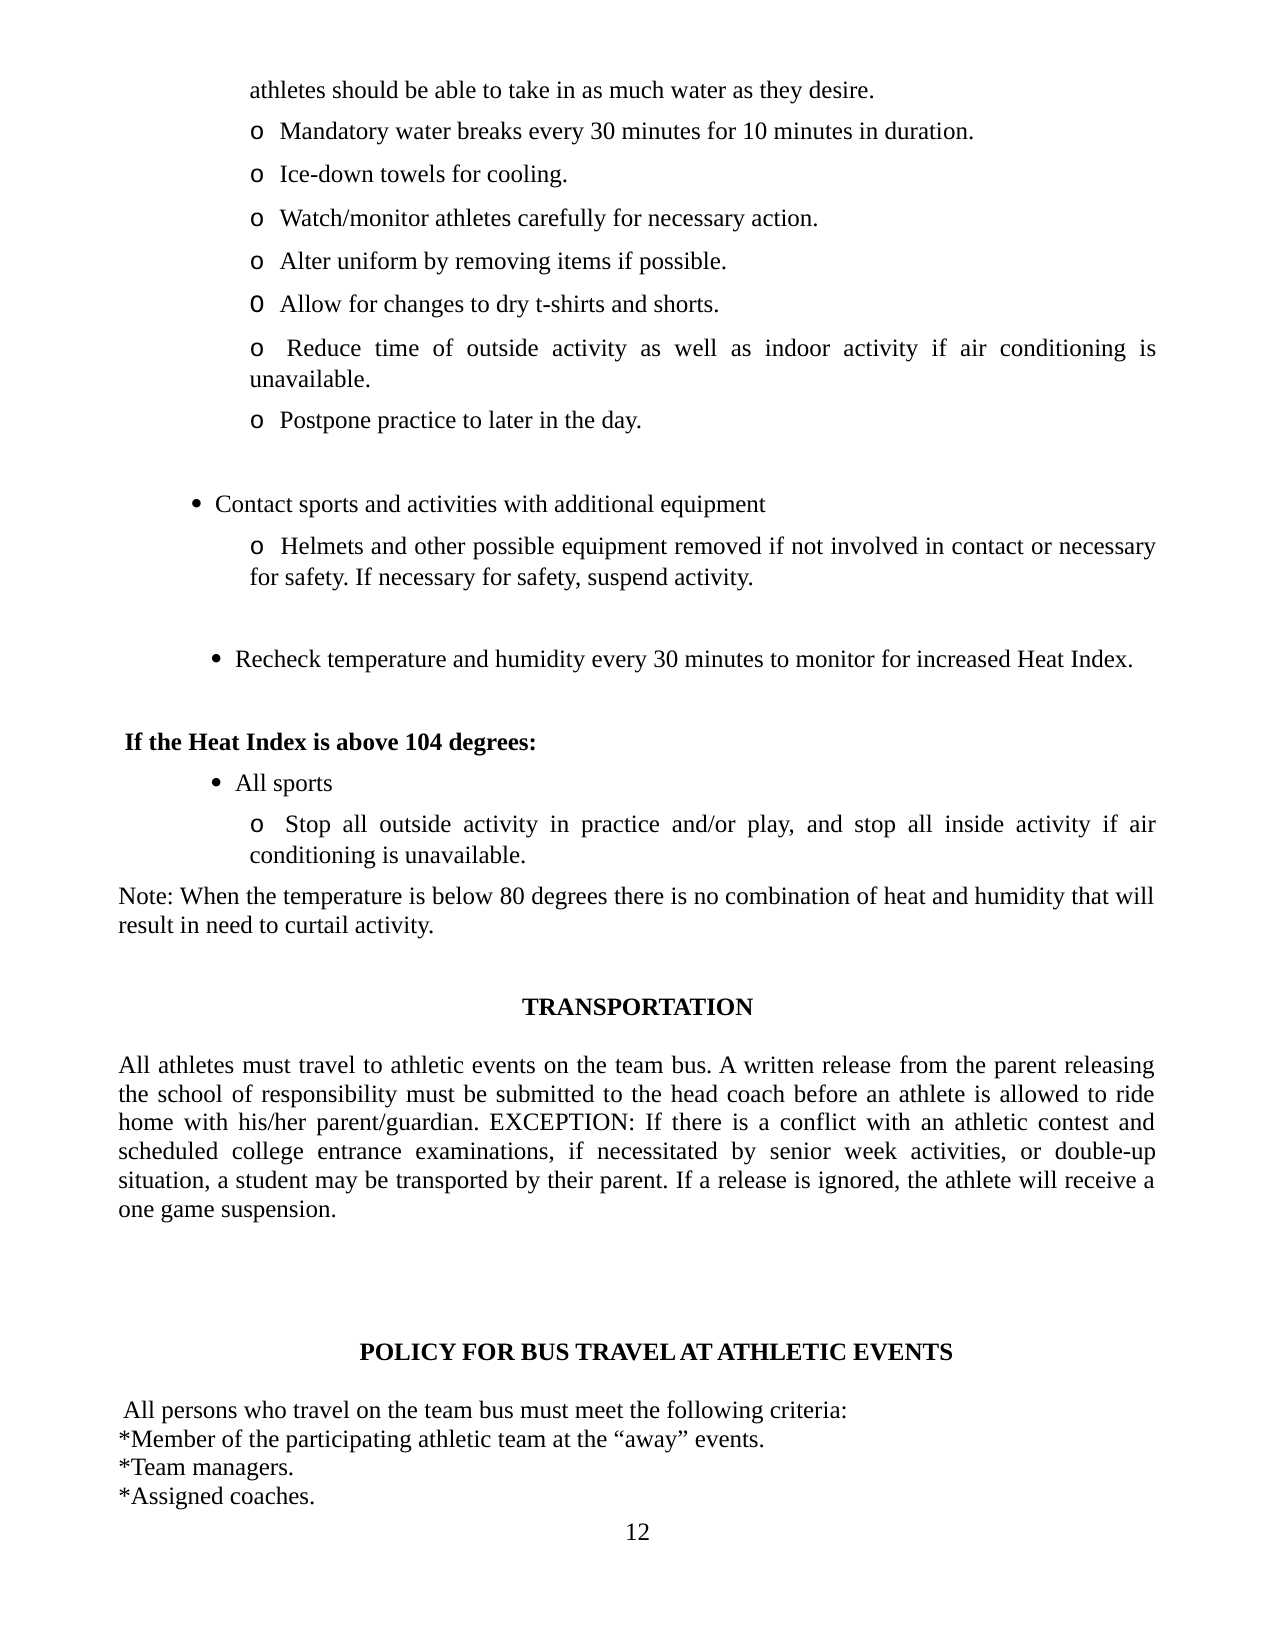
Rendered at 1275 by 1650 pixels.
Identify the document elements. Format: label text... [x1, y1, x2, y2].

text Note: When the temperature is below 80 degrees there is no combination of heat and humidity that will result in need to curtail activity. [118, 881, 1157, 939]
text o Mandatory water breaks every 30 minutes for 10 minutes in duration. [249, 116, 1157, 147]
text All athletes must travel to athletic events on the team bus. A written release from the parent releasing the school of responsibility must be submitted to the head coach before an athlete is allowed to ride home with his/her parent/guardian. EXCEPTION: If there is a conflict with an athletic contest and scheduled college entrance examinations, if necessitated by senior week activities, or double-up situation, a student may be transported by their parent. If a release is ignored, the athlete will receive a one game suspension. [118, 1050, 1157, 1222]
text athletes should be able to take in as much water as they desire. [249, 75, 1157, 104]
text TRANSPORTATION [118, 992, 1157, 1021]
text o Reduce time of outside activity as well as indoor activity if air conditioning is unavailable. [249, 333, 1157, 392]
text o Watch/monitor athletes carefully for necessary action. [249, 203, 1157, 234]
text o Stop all outside activity in practice and/or play, and stop all inside activity if air conditioning is unavailable. [249, 809, 1157, 869]
text *Team managers. [118, 1452, 1157, 1481]
text Recheck temperature and humidity every 30 minutes to monitor for increased Heat Index. [212, 644, 1157, 673]
text o Postpone practice to later in the day. [249, 405, 1157, 436]
text o Ice-down towels for cooling. [249, 159, 1157, 190]
text If the Heat Index is above 104 degrees: [118, 727, 1157, 755]
text o Alter uniform by removing items if possible. [249, 246, 1157, 277]
text All sports [212, 768, 1157, 797]
text O Allow for changes to dry t-shirts and shorts. [249, 289, 1157, 320]
text *Member of the participating athletic team at the “away” events. [118, 1424, 1157, 1452]
text All persons who travel on the team bus must meet the following criteria: [118, 1395, 1157, 1424]
text *Assigned coaches. [118, 1481, 1157, 1510]
text Contact sports and activities with additional equipment [118, 489, 1157, 518]
text POLICY FOR BUS TRAVEL AT ATHLETIC EVENTS [156, 1337, 1157, 1366]
text o Helmets and other possible equipment removed if not involved in contact or necessary for safety. If necessary for safety, suspend activity. [249, 531, 1157, 590]
